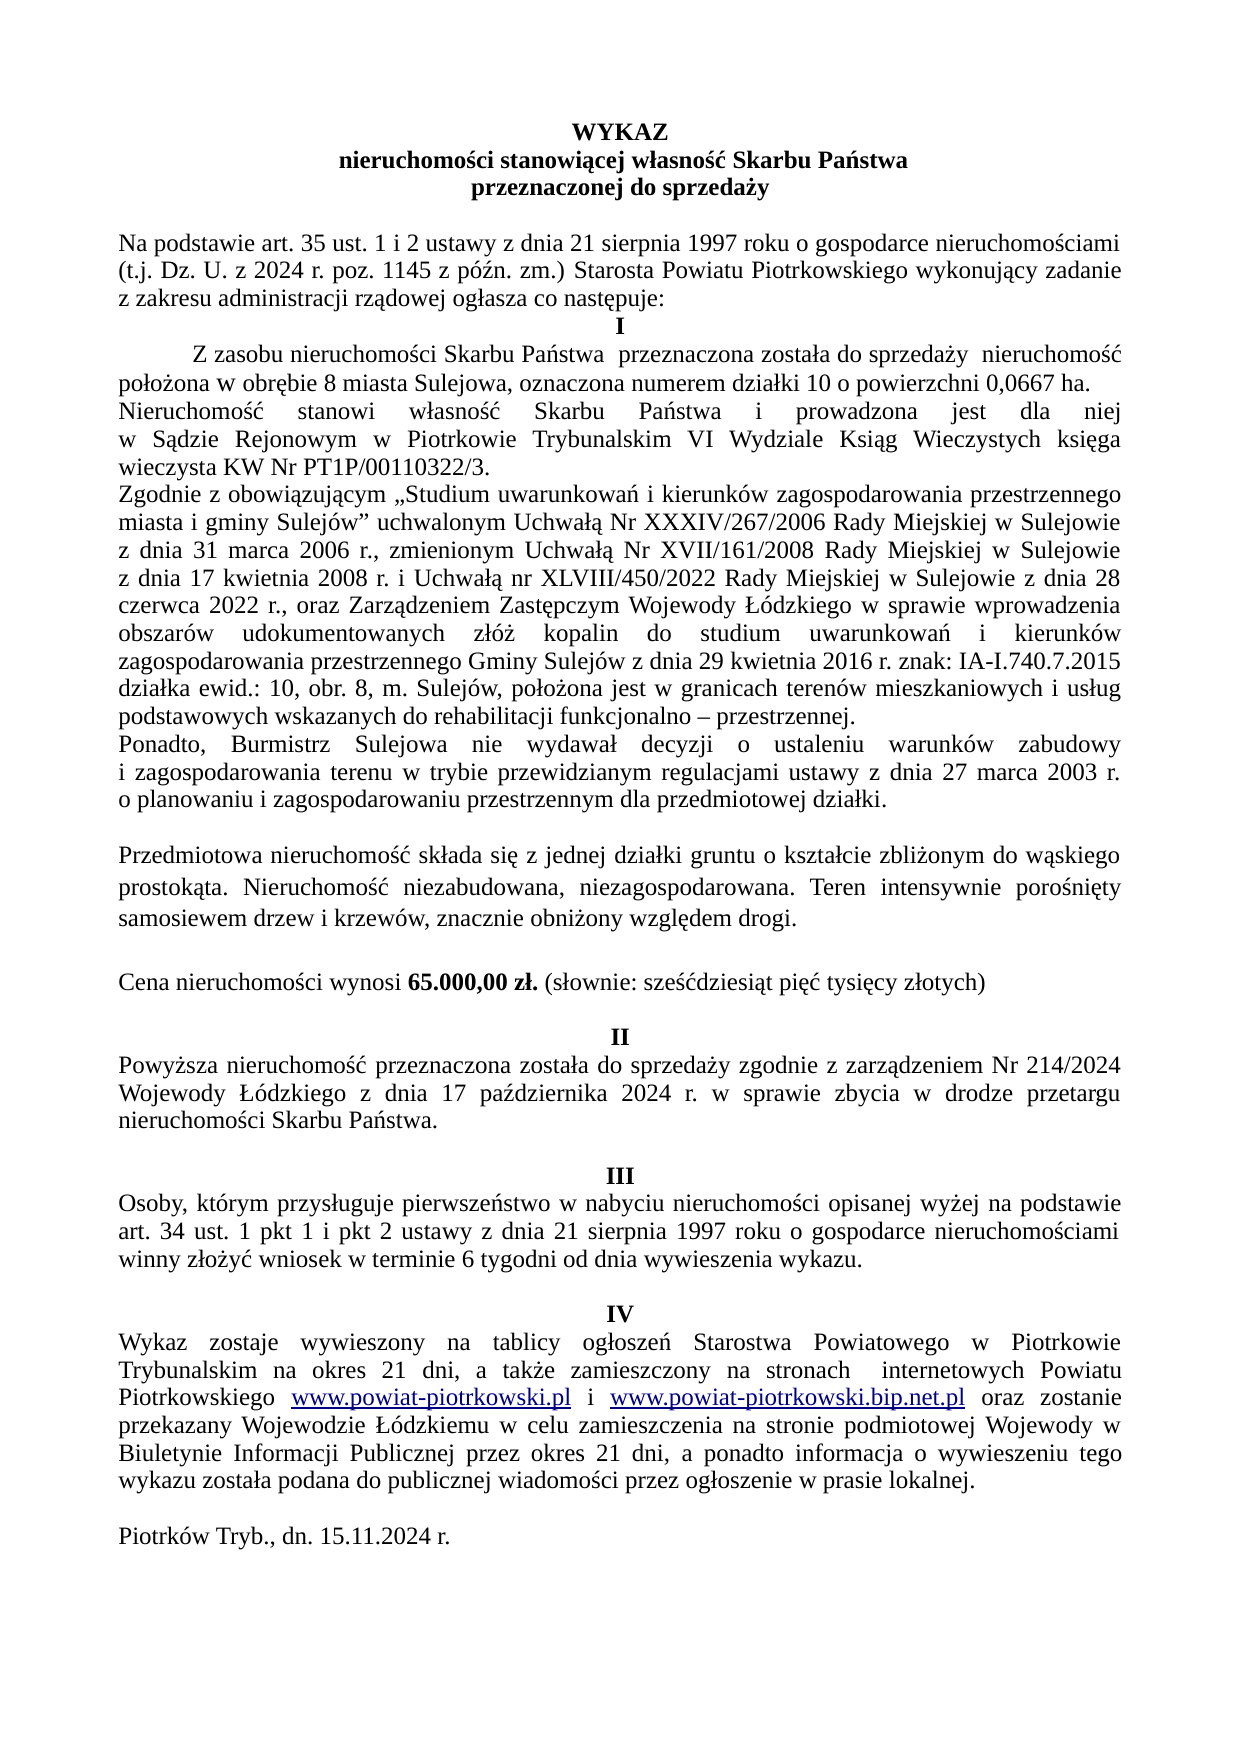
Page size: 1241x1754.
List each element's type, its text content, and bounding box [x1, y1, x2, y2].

text przeznaczonej do sprzedaży [118, 173, 1122, 201]
text Osoby, którym przysługuje pierwszeństwo w nabyciu nieruchomości opisanej wyżej na podstawie art. 34 ust. 1 pkt 1 i pkt 2 ustawy z dnia 21 sierpnia 1997 roku o gospodarce nieruchomościami winny złożyć wniosek w terminie 6 tygodni od dnia wywieszenia wykazu. [118, 1189, 1122, 1273]
text II [118, 1023, 1122, 1051]
text III [118, 1162, 1122, 1189]
text Ponadto, Burmistrz Sulejowa nie wydawał decyzji o ustaleniu warunków zabudowy i zagospodarowania terenu w trybie przewidzianym regulacjami ustawy z dnia 27 marca 2003 r. o planowaniu i zagospodarowaniu przestrzennym dla przedmiotowej działki. [118, 730, 1122, 813]
text Na podstawie art. 35 ust. 1 i 2 ustawy z dnia 21 sierpnia 1997 roku o gospodarce nieruchomościami (t.j. Dz. U. z 2024 r. poz. 1145 z późn. zm.) Starosta Powiatu Piotrkowskiego wykonujący zadanie z zakresu administracji rządowej ogłasza co następuje: [118, 229, 1122, 312]
text Piotrków Tryb., dn. 15.11.2024 r. [118, 1522, 1122, 1550]
text IV [118, 1300, 1122, 1328]
text Powyższa nieruchomość przeznaczona została do sprzedaży zgodnie z zarządzeniem Nr 214/2024 Wojewody Łódzkiego z dnia 17 października 2024 r. w sprawie zbycia w drodze przetargu nieruchomości Skarbu Państwa. [118, 1051, 1122, 1134]
text nieruchomości stanowiącej własność Skarbu Państwa [118, 146, 1122, 173]
text Wykaz zostaje wywieszony na tablicy ogłoszeń Starostwa Powiatowego w Piotrkowie Trybunalskim na okres 21 dni, a także zamieszczony na stronach internetowych Powiatu Piotrkowskiego www.powiat-piotrkowski.pl i www.powiat-piotrkowski.bip.net.pl oraz zostanie przekazany Wojewodzie Łódzkiemu w celu zamieszczenia na stronie podmiotowej Wojewody w Biuletynie Informacji Publicznej przez okres 21 dni, a ponadto informacja o wywieszeniu tego wykazu została podana do publicznej wiadomości przez ogłoszenie w prasie lokalnej. [118, 1328, 1122, 1494]
text WYKAZ [118, 118, 1122, 146]
text Nieruchomość stanowi własność Skarbu Państwa i prowadzona jest dla niej w Sądzie Rejonowym w Piotrkowie Trybunalskim VI Wydziale Ksiąg Wieczystych księga wieczysta KW Nr PT1P/00110322/3. [118, 397, 1122, 481]
text Zgodnie z obowiązującym „Studium uwarunkowań i kierunków zagospodarowania przestrzennego miasta i gminy Sulejów” uchwalonym Uchwałą Nr XXXIV/267/2006 Rady Miejskiej w Sulejowie z dnia 31 marca 2006 r., zmienionym Uchwałą Nr XVII/161/2008 Rady Miejskiej w Sulejowie z dnia 17 kwietnia 2008 r. i Uchwałą nr XLVIII/450/2022 Rady Miejskiej w Sulejowie z dnia 28 czerwca 2022 r., oraz Zarządzeniem Zastępczym Wojewody Łódzkiego w sprawie wprowadzenia obszarów udokumentowanych złóż kopalin do studium uwarunkowań i kierunków zagospodarowania przestrzennego Gminy Sulejów z dnia 29 kwietnia 2016 r. znak: IA-I.740.7.2015 działka ewid.: 10, obr. 8, m. Sulejów, położona jest w granicach terenów mieszkaniowych i usług podstawowych wskazanych do rehabilitacji funkcjonalno – przestrzennej. [118, 481, 1122, 730]
text Przedmiotowa nieruchomość składa się z jednej działki gruntu o kształcie zbliżonym do wąskiego prostokąta. Nieruchomość niezabudowana, niezagospodarowana. Teren intensywnie porośnięty samosiewem drzew i krzewów, znacznie obniżony względem drogi. [118, 841, 1122, 932]
text I [118, 312, 1122, 340]
text Z zasobu nieruchomości Skarbu Państwa przeznaczona została do sprzedaży nieruchomość położona w obrębie 8 miasta Sulejowa, oznaczona numerem działki 10 o powierzchni 0,0667 ha. [118, 340, 1122, 397]
text Cena nieruchomości wynosi 65.000,00 zł. (słownie: sześćdziesiąt pięć tysięcy złotych) [118, 968, 1122, 996]
